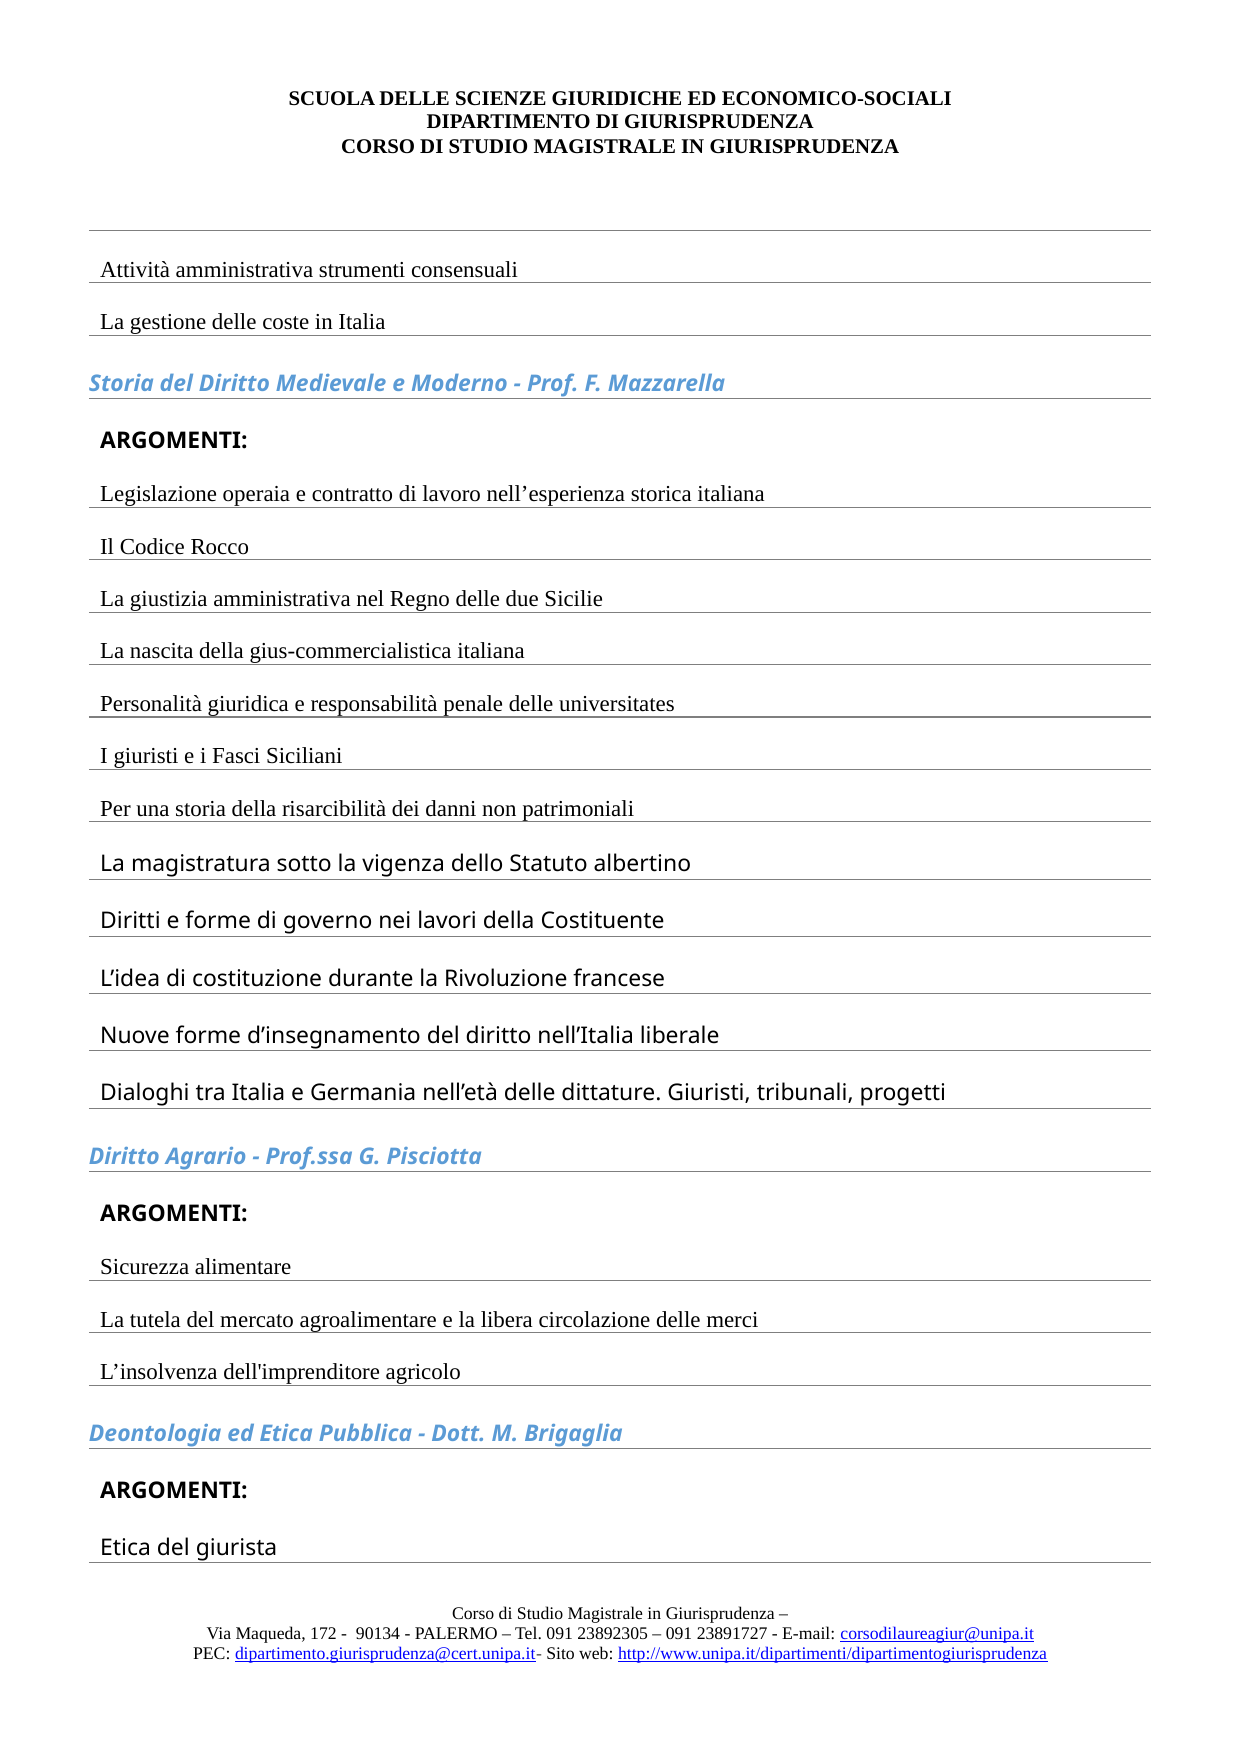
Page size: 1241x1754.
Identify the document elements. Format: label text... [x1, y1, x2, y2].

table_cell Personalità giuridica e responsabilità penale delle universitates [89, 665, 1151, 716]
table_cell La nascita della gius-commercialistica italiana [89, 613, 1151, 664]
table_cell Il Codice Rocco [89, 508, 1151, 559]
text Storia del Diritto Medievale e Moderno - Prof. F. Mazzarella [89, 367, 1152, 398]
table_cell La giustizia amministrativa nel Regno delle due Sicilie [89, 560, 1151, 612]
table_header ARGOMENTI: Sicurezza alimentare [89, 1172, 1151, 1280]
table_cell Attività amministrativa strumenti consensuali [89, 231, 1151, 282]
table_cell Per una storia della risarcibilità dei danni non patrimoniali [89, 770, 1151, 821]
table_cell Diritti e forme di governo nei lavori della Costituente [89, 880, 1151, 936]
table_cell L’insolvenza dell'imprenditore agricolo [89, 1333, 1151, 1384]
text Diritto Agrario - Prof.ssa G. Pisciotta [89, 1140, 1152, 1171]
table_cell La gestione delle coste in Italia [89, 283, 1151, 334]
table_cell Nuove forme d’insegnamento del diritto nell’Italia liberale [89, 994, 1151, 1050]
table_cell L’idea di costituzione durante la Rivoluzione francese [89, 937, 1151, 993]
text Deontologia ed Etica Pubblica - Dott. M. Brigaglia [89, 1417, 1152, 1448]
table_cell Dialoghi tra Italia e Germania nell’età delle dittature. Giuristi, tribunali, progetti [89, 1051, 1151, 1108]
table_cell La magistratura sotto la vigenza dello Statuto albertino [89, 822, 1151, 878]
table_cell I giuristi e i Fasci Siciliani [89, 718, 1151, 769]
table_header ARGOMENTI: Legislazione operaia e contratto di lavoro nell’esperienza storica italiana [89, 399, 1151, 507]
table_cell La tutela del mercato agroalimentare e la libera circolazione delle merci [89, 1281, 1151, 1332]
table_header ARGOMENTI: Etica del giurista [89, 1449, 1151, 1562]
